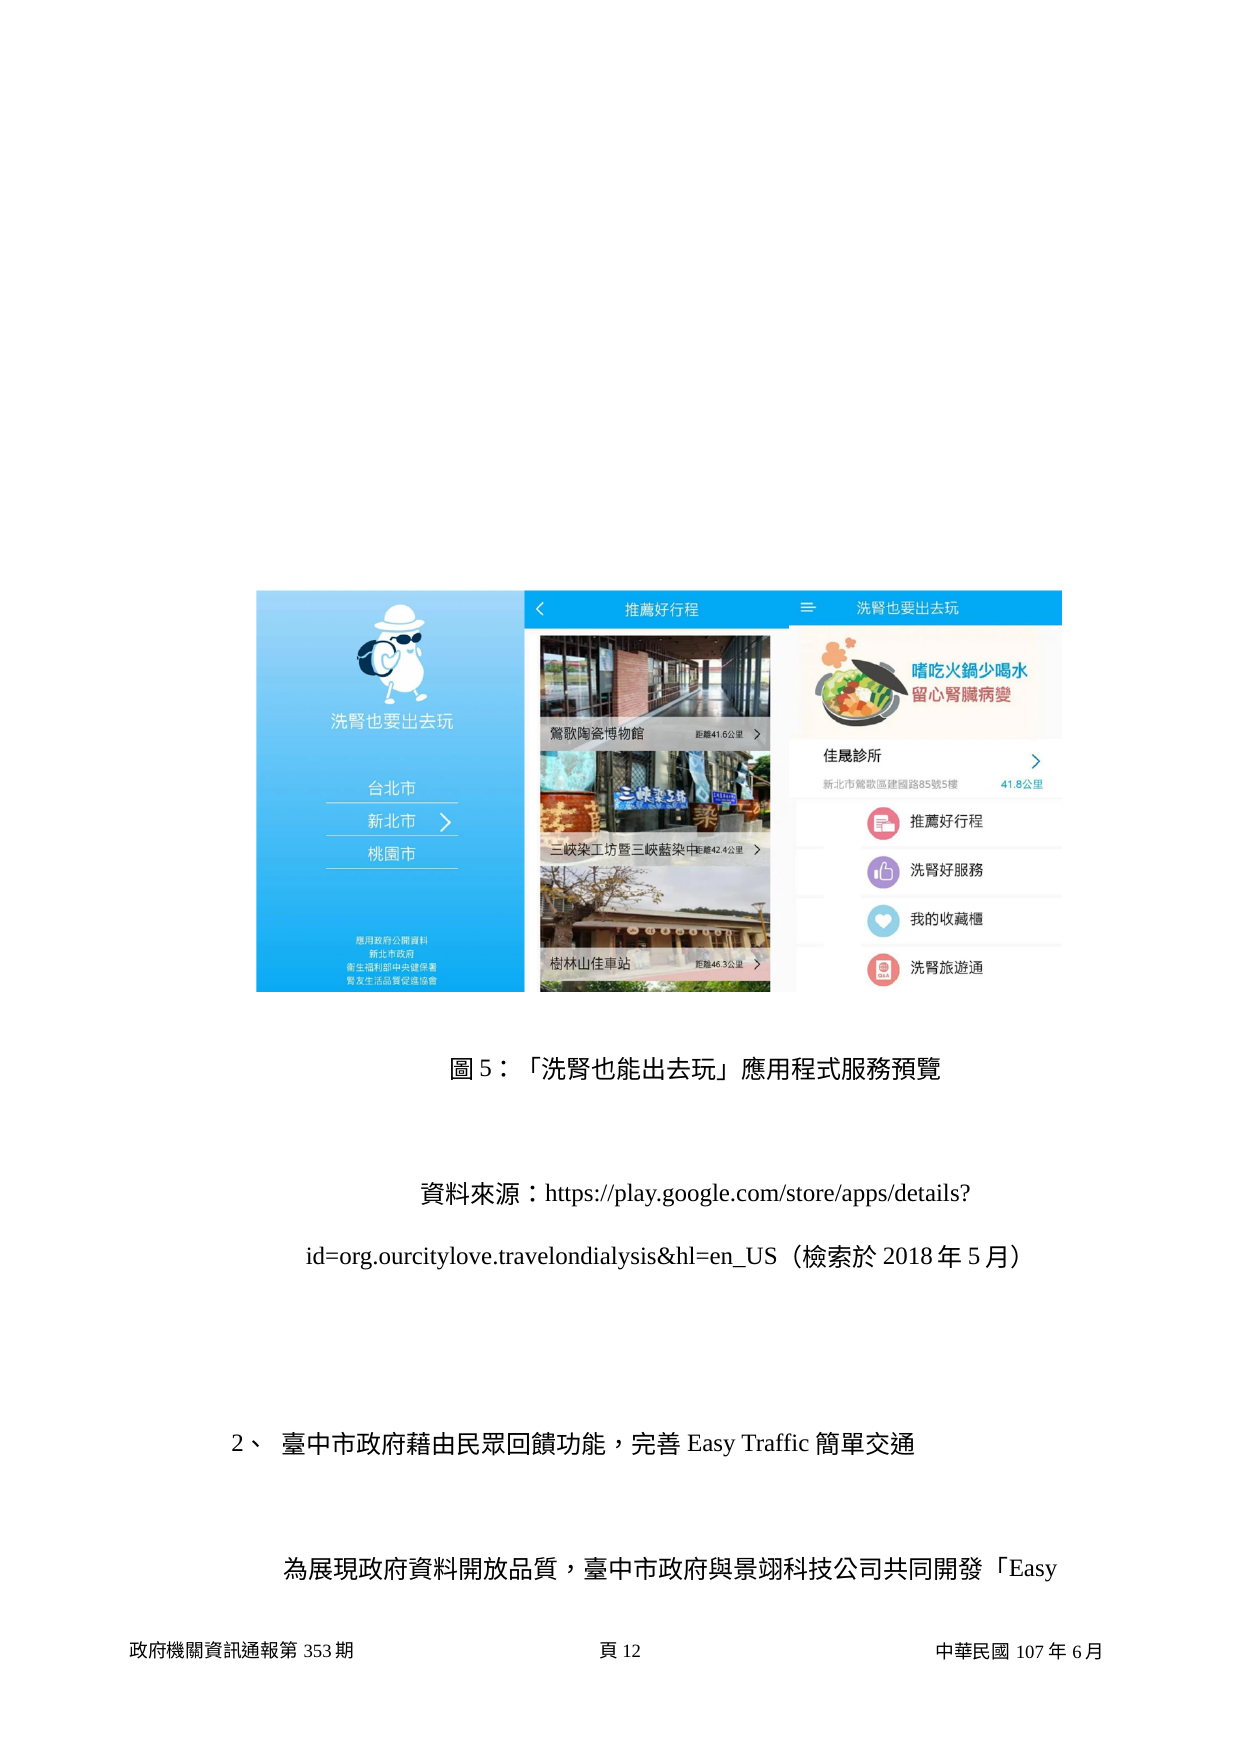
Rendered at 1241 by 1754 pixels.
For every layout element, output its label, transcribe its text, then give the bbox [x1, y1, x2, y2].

text 為展現政府資料開放品質，臺中市政府與景翊科技公司共同開發「Easy [224, 1526, 1122, 1589]
list 臺中市政府藉由民眾回饋功能，完善 Easy Traffic 簡單交通 [231, 1401, 1122, 1464]
text 圖5：「洗腎也能出去玩」應用程式服務預覽 [218, 589, 1122, 1089]
text 資料來源：https://play.google.com/store/apps/details?id=org.ourcitylove.travelondialysis&hl=en_US（檢索於2018年5月） [218, 1151, 1122, 1276]
